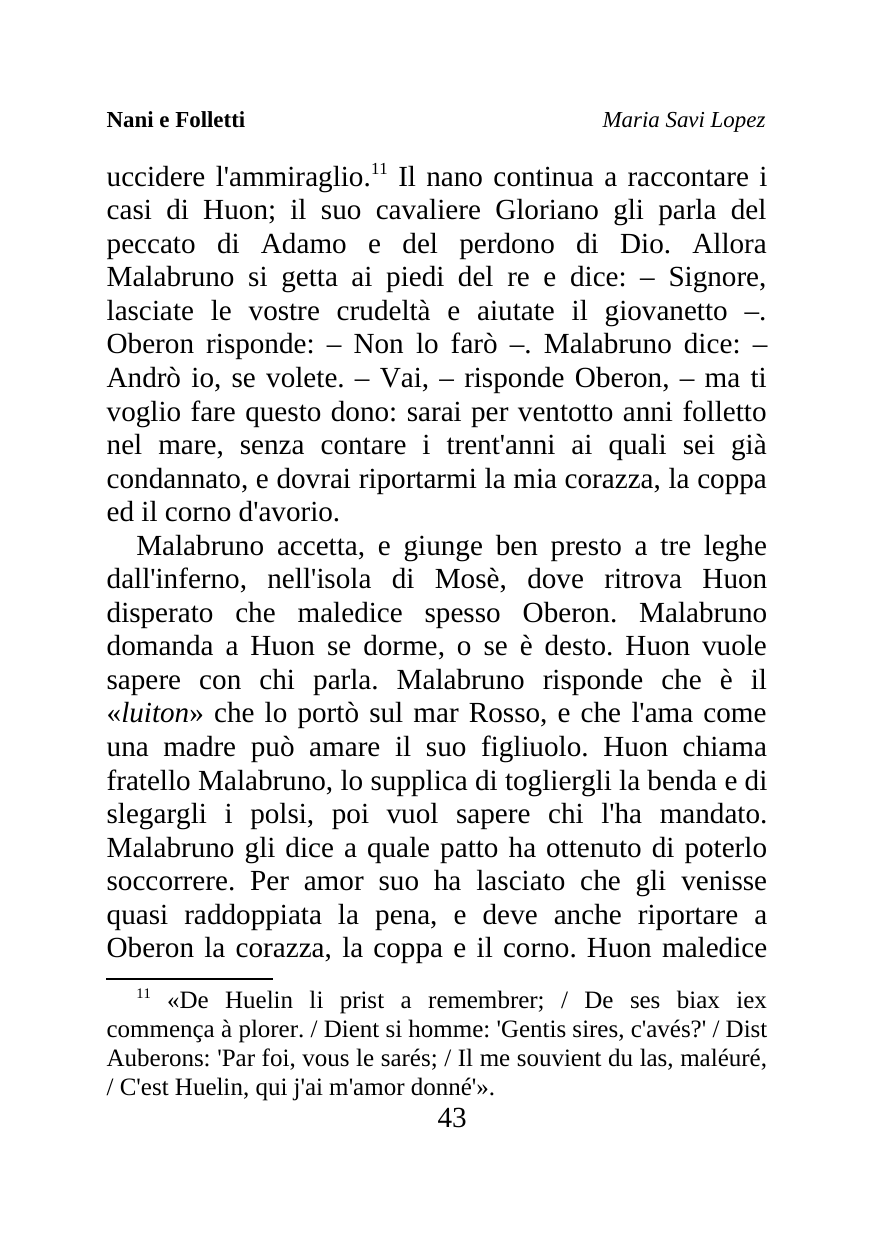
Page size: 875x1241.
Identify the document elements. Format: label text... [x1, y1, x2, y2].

text Malabruno accetta, e giunge ben presto a tre leghe dall'inferno, nell'isola di Mosè, dove ritrova Huon disperato che maledice spesso Oberon. Malabruno domanda a Huon se dorme, o se è desto. Huon vuole sapere con chi parla. Malabruno risponde che è il «luiton» che lo portò sul mar Rosso, e che l'ama come una madre può amare il suo figliuolo. Huon chiama fratello Malabruno, lo supplica di togliergli la benda e di slegargli i polsi, poi vuol sapere chi l'ha mandato. Malabruno gli dice a quale patto ha ottenuto di poterlo soccorrere. Per amor suo ha lasciato che gli venisse quasi raddoppiata la pena, e deve anche riportare a Oberon la corazza, la coppa e il corno. Huon maledice [106, 528, 768, 964]
text «De Huelin li prist a remembrer; / De ses biax iex commença à plorer. / Dient si homme: 'Gentis sires, c'avés?' / Dist Auberons: 'Par foi, vous le sarés; / Il me souvient du las, maléuré, / C'est Huelin, qui j'ai m'amor donné'». [106, 985, 768, 1100]
text uccidere l'ammiraglio. Il nano continua a raccontare i casi di Huon; il suo cavaliere Gloriano gli parla del peccato di Adamo e del perdono di Dio. Allora Malabruno si getta ai piedi del re e dice: – Signore, lasciate le vostre crudeltà e aiutate il giovanetto –. Oberon risponde: – Non lo farò –. Malabruno dice: – Andrò io, se volete. – Vai, – risponde Oberon, – ma ti voglio fare questo dono: sarai per ventotto anni folletto nel mare, senza contare i trent'anni ai quali sei già condannato, e dovrai riportarmi la mia corazza, la coppa ed il corno d'avorio. [106, 159, 768, 528]
